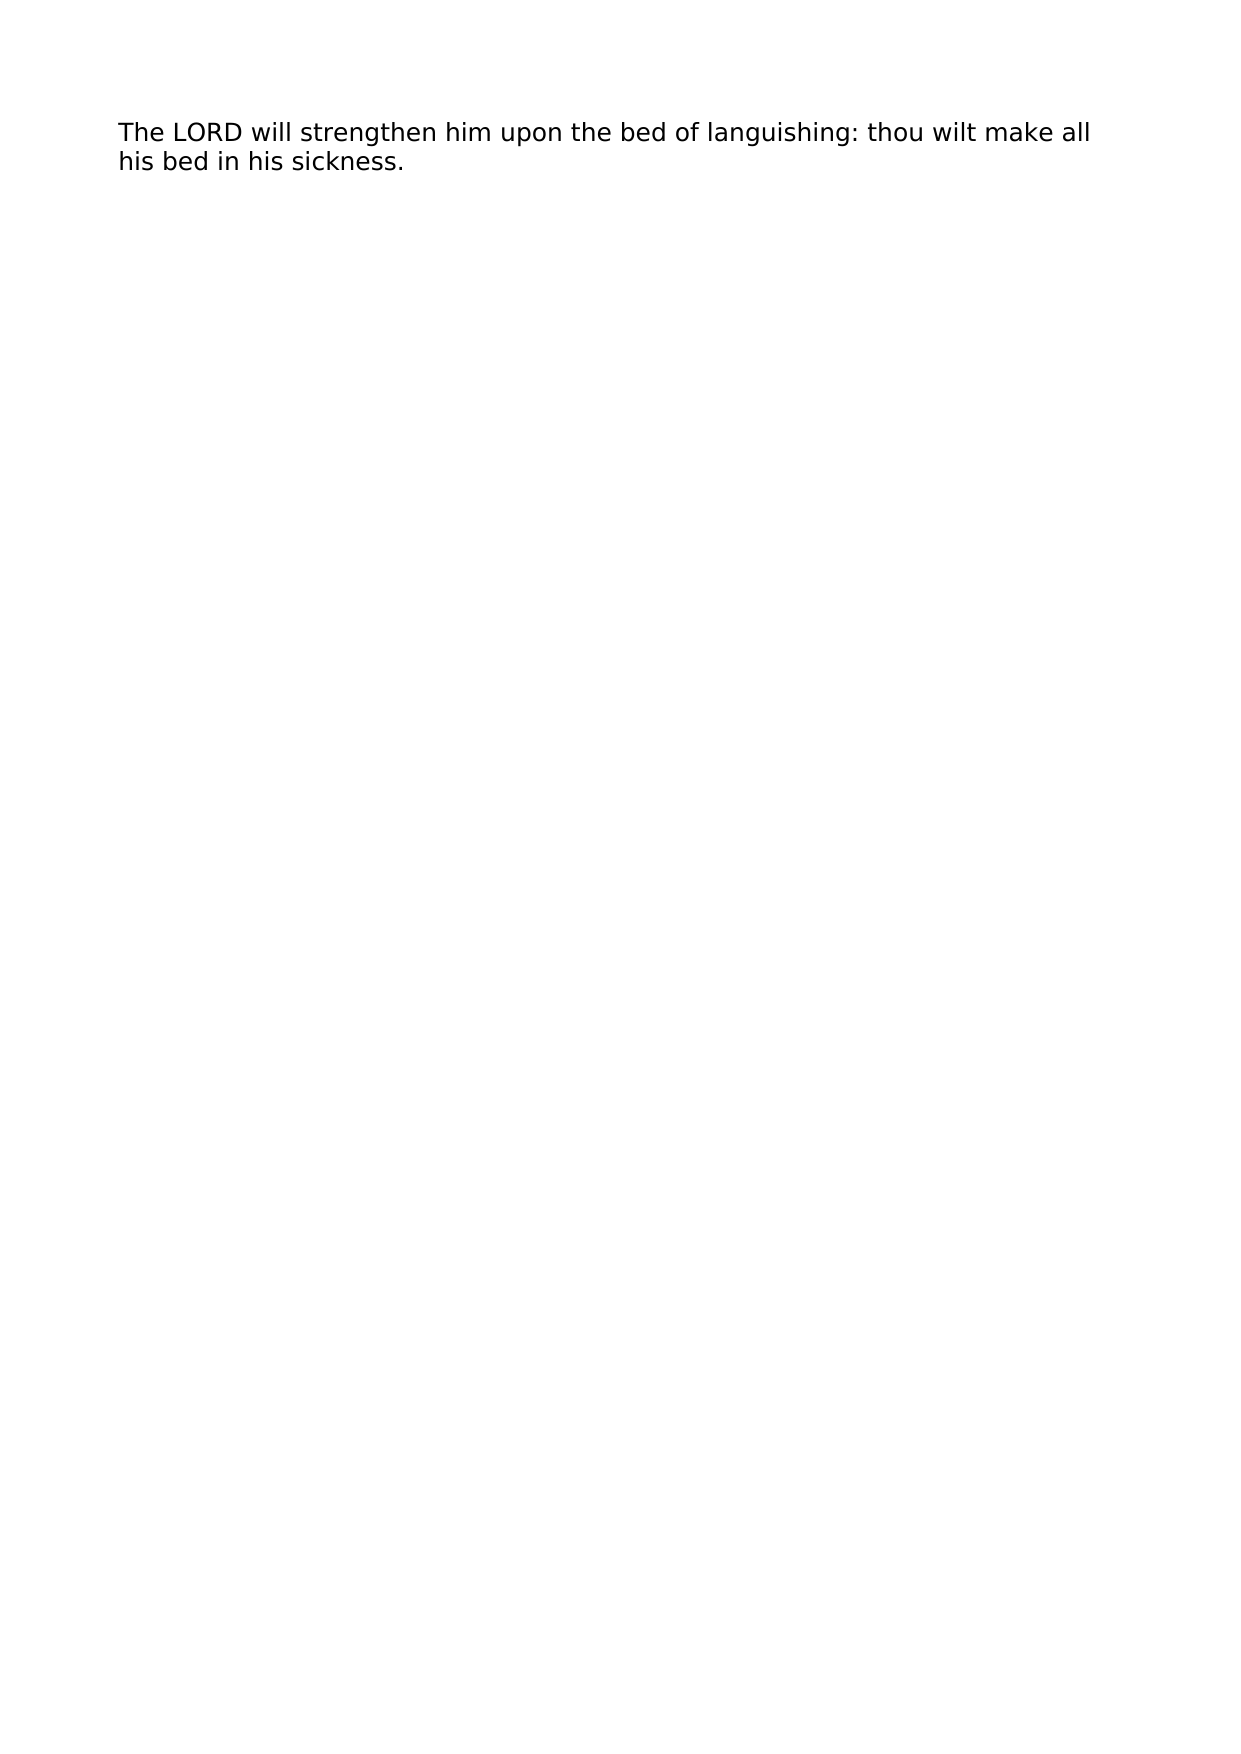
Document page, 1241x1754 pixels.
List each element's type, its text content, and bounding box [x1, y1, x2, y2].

text The LORD will strengthen him upon the bed of languishing: thou wilt make all his bed in his sickness. [118, 118, 1122, 176]
